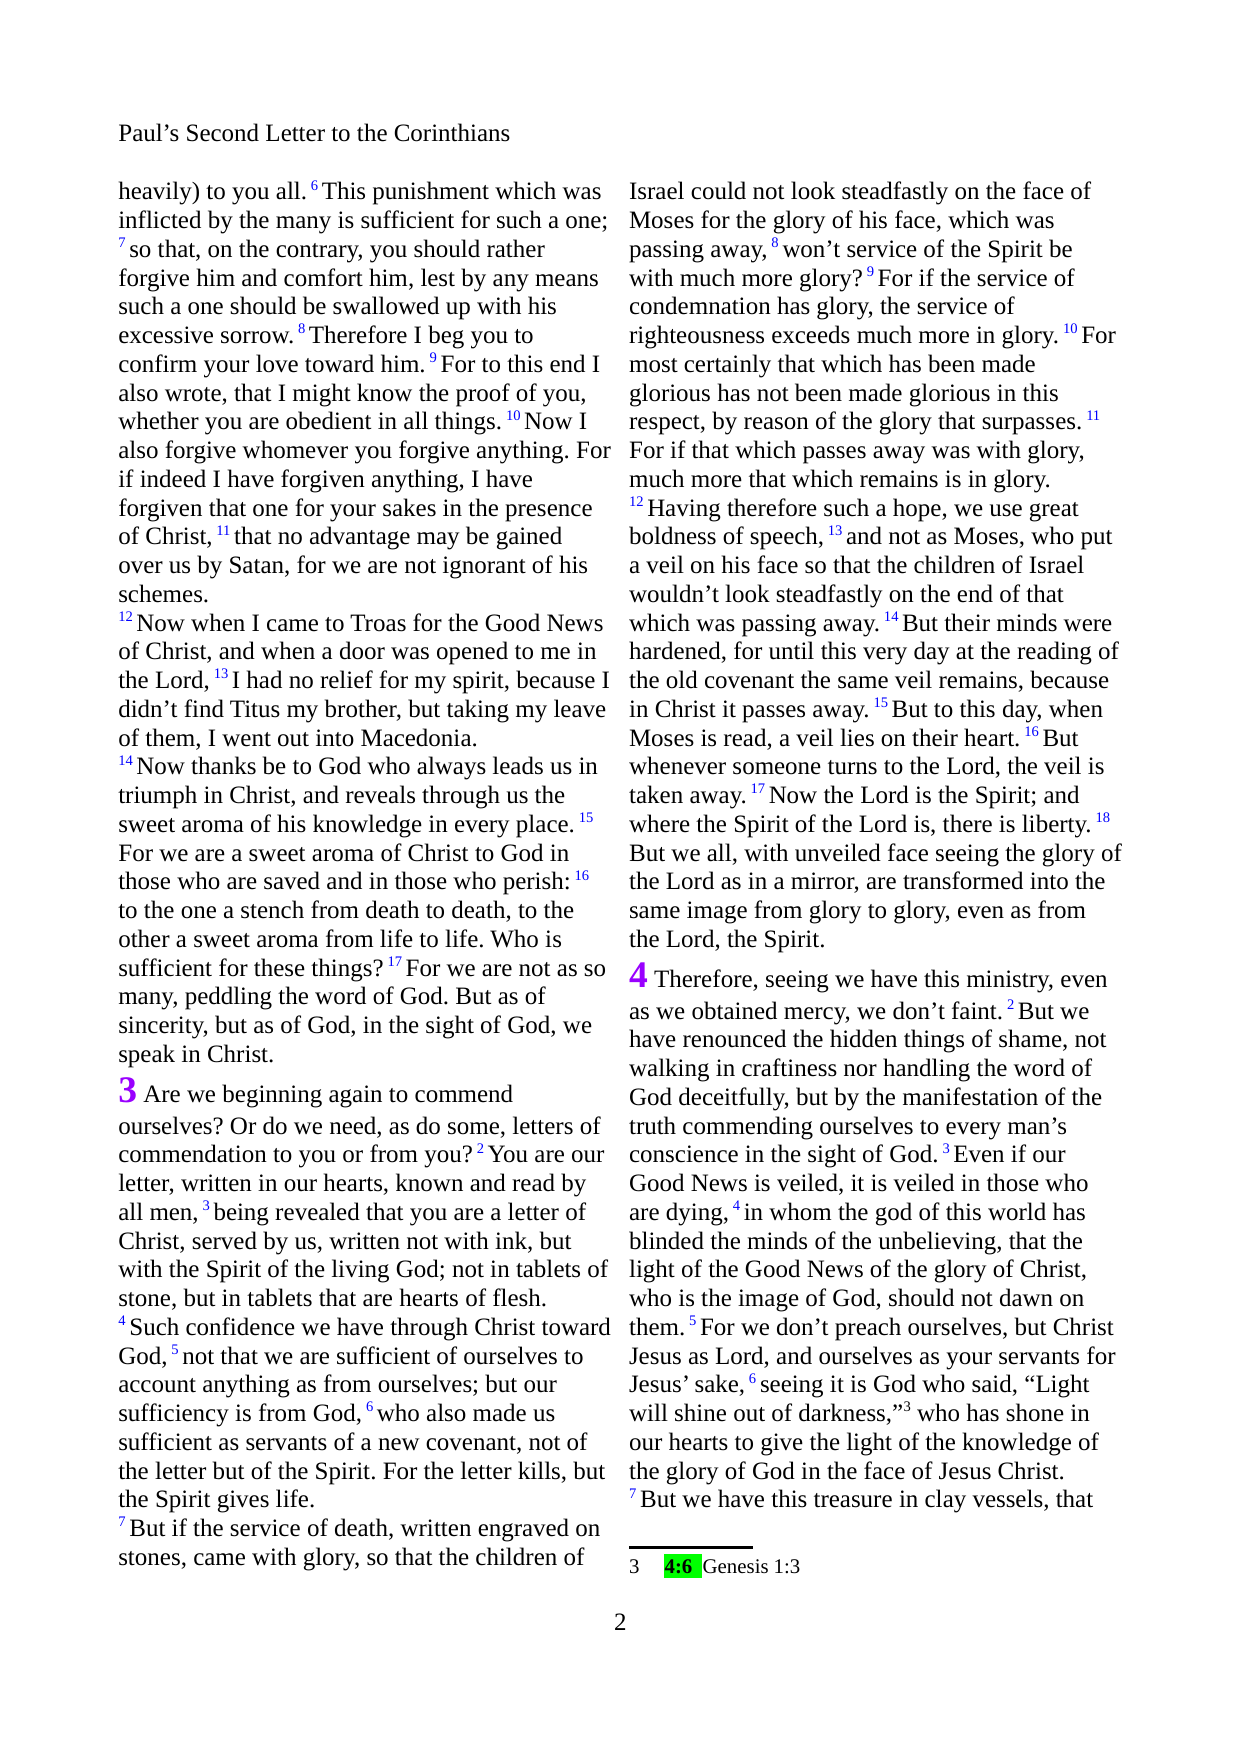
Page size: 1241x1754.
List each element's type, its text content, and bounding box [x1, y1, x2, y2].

text 4 Such confidence we have through Christ toward God, 5 not that we are sufficient of ourselves to account anything as from ourselves; but our sufficiency is from God, 6 who also made us sufficient as servants of a new covenant, not of the letter but of the Spirit. For the letter kills, but the Spirit gives life. [118, 1312, 611, 1513]
text 4:6 Genesis 1:3 [629, 1553, 1122, 1578]
text heavily) to you all. 6 This punishment which was inflicted by the many is sufficient for such a one; 7 so that, on the contrary, you should rather forgive him and comfort him, lest by any means such a one should be swallowed up with his excessive sorrow. 8 Therefore I beg you to confirm your love toward him. 9 For to this end I also wrote, that I might know the proof of you, whether you are obedient in all things. 10 Now I also forgive whomever you forgive anything. For if indeed I have forgiven anything, I have forgiven that one for your sakes in the presence of Christ, 11 that no advantage may be gained over us by Satan, for we are not ignorant of his schemes. [118, 176, 611, 608]
text 3 Are we beginning again to commend ourselves? Or do we need, as do some, letters of commendation to you or from you? 2 You are our letter, written in our hearts, known and read by all men, 3 being revealed that you are a letter of Christ, served by us, written not with ink, but with the Spirit of the living God; not in tablets of stone, but in tablets that are hearts of flesh. [118, 1068, 611, 1312]
text 4 Therefore, seeing we have this ministry, even as we obtained mercy, we don’t faint. 2 But we have renounced the hidden things of shame, not walking in craftiness nor handling the word of God deceitfully, but by the manifestation of the truth commending ourselves to every man’s conscience in the sight of God. 3 Even if our Good News is veiled, it is veiled in those who are dying, 4 in whom the god of this world has blinded the minds of the unbelieving, that the light of the Good News of the glory of Christ, who is the image of God, should not dawn on them. 5 For we don’t preach ourselves, but Christ Jesus as Lord, and ourselves as your servants for Jesus’ sake, 6 seeing it is God who said, “Light will shine out of darkness,” who has shone in our hearts to give the light of the knowledge of the glory of God in the face of Jesus Christ. [629, 953, 1122, 1484]
text 12 Having therefore such a hope, we use great boldness of speech, 13 and not as Moses, who put a veil on his face so that the children of Israel wouldn’t look steadfastly on the end of that which was passing away. 14 But their minds were hardened, for until this very day at the reading of the old covenant the same veil remains, because in Christ it passes away. 15 But to this day, when Moses is read, a veil lies on their heart. 16 But whenever someone turns to the Lord, the veil is taken away. 17 Now the Lord is the Spirit; and where the Spirit of the Lord is, there is liberty. 18 But we all, with unveiled face seeing the glory of the Lord as in a mirror, are transformed into the same image from glory to glory, even as from the Lord, the Spirit. [629, 493, 1122, 953]
text 12 Now when I came to Troas for the Good News of Christ, and when a door was opened to me in the Lord, 13 I had no relief for my spirit, because I didn’t find Titus my brother, but taking my leave of them, I went out into Macedonia. [118, 608, 611, 751]
text Israel could not look steadfastly on the face of Moses for the glory of his face, which was passing away, 8 won’t service of the Spirit be with much more glory? 9 For if the service of condemnation has glory, the service of righteousness exceeds much more in glory. 10 For most certainly that which has been made glorious has not been made glorious in this respect, by reason of the glory that surpasses. 11 For if that which passes away was with glory, much more that which remains is in glory. [629, 176, 1122, 493]
text 7 But if the service of death, written engraved on stones, came with glory, so that the children of [118, 1513, 611, 1571]
text 7 But we have this treasure in clay vessels, that [629, 1484, 1122, 1513]
text 14 Now thanks be to God who always leads us in triumph in Christ, and reveals through us the sweet aroma of his knowledge in every place. 15 For we are a sweet aroma of Christ to God in those who are saved and in those who perish: 16 to the one a stench from death to death, to the other a sweet aroma from life to life. Who is sufficient for these things? 17 For we are not as so many, peddling the word of God. But as of sincerity, but as of God, in the sight of God, we speak in Christ. [118, 751, 611, 1068]
